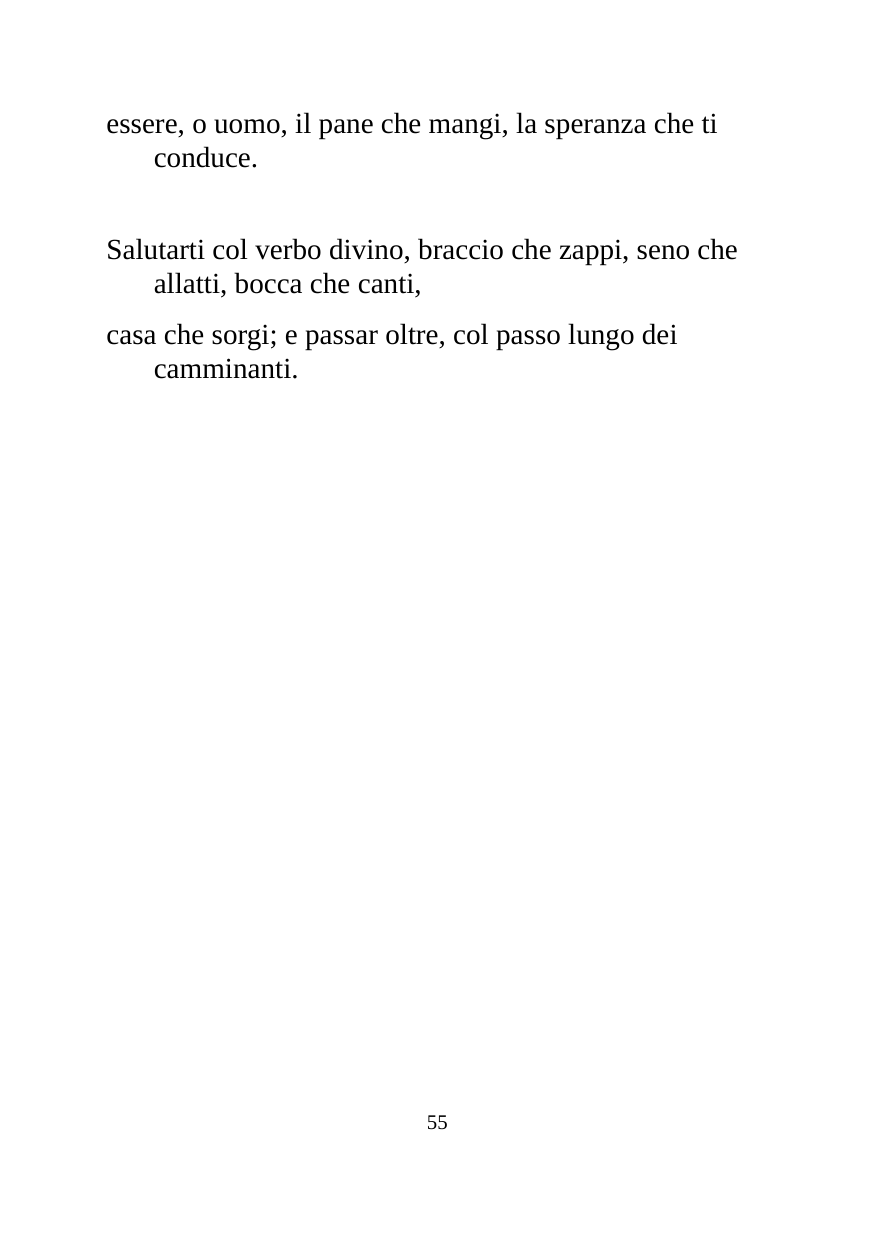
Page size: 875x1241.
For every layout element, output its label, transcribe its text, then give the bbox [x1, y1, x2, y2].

text essere, o uomo, il pane che mangi, la speranza che ti conduce. [106, 106, 768, 173]
text casa che sorgi; e passar oltre, col passo lungo dei camminanti. [106, 317, 768, 384]
text Salutarti col verbo divino, braccio che zappi, seno che allatti, bocca che canti, [106, 232, 768, 299]
